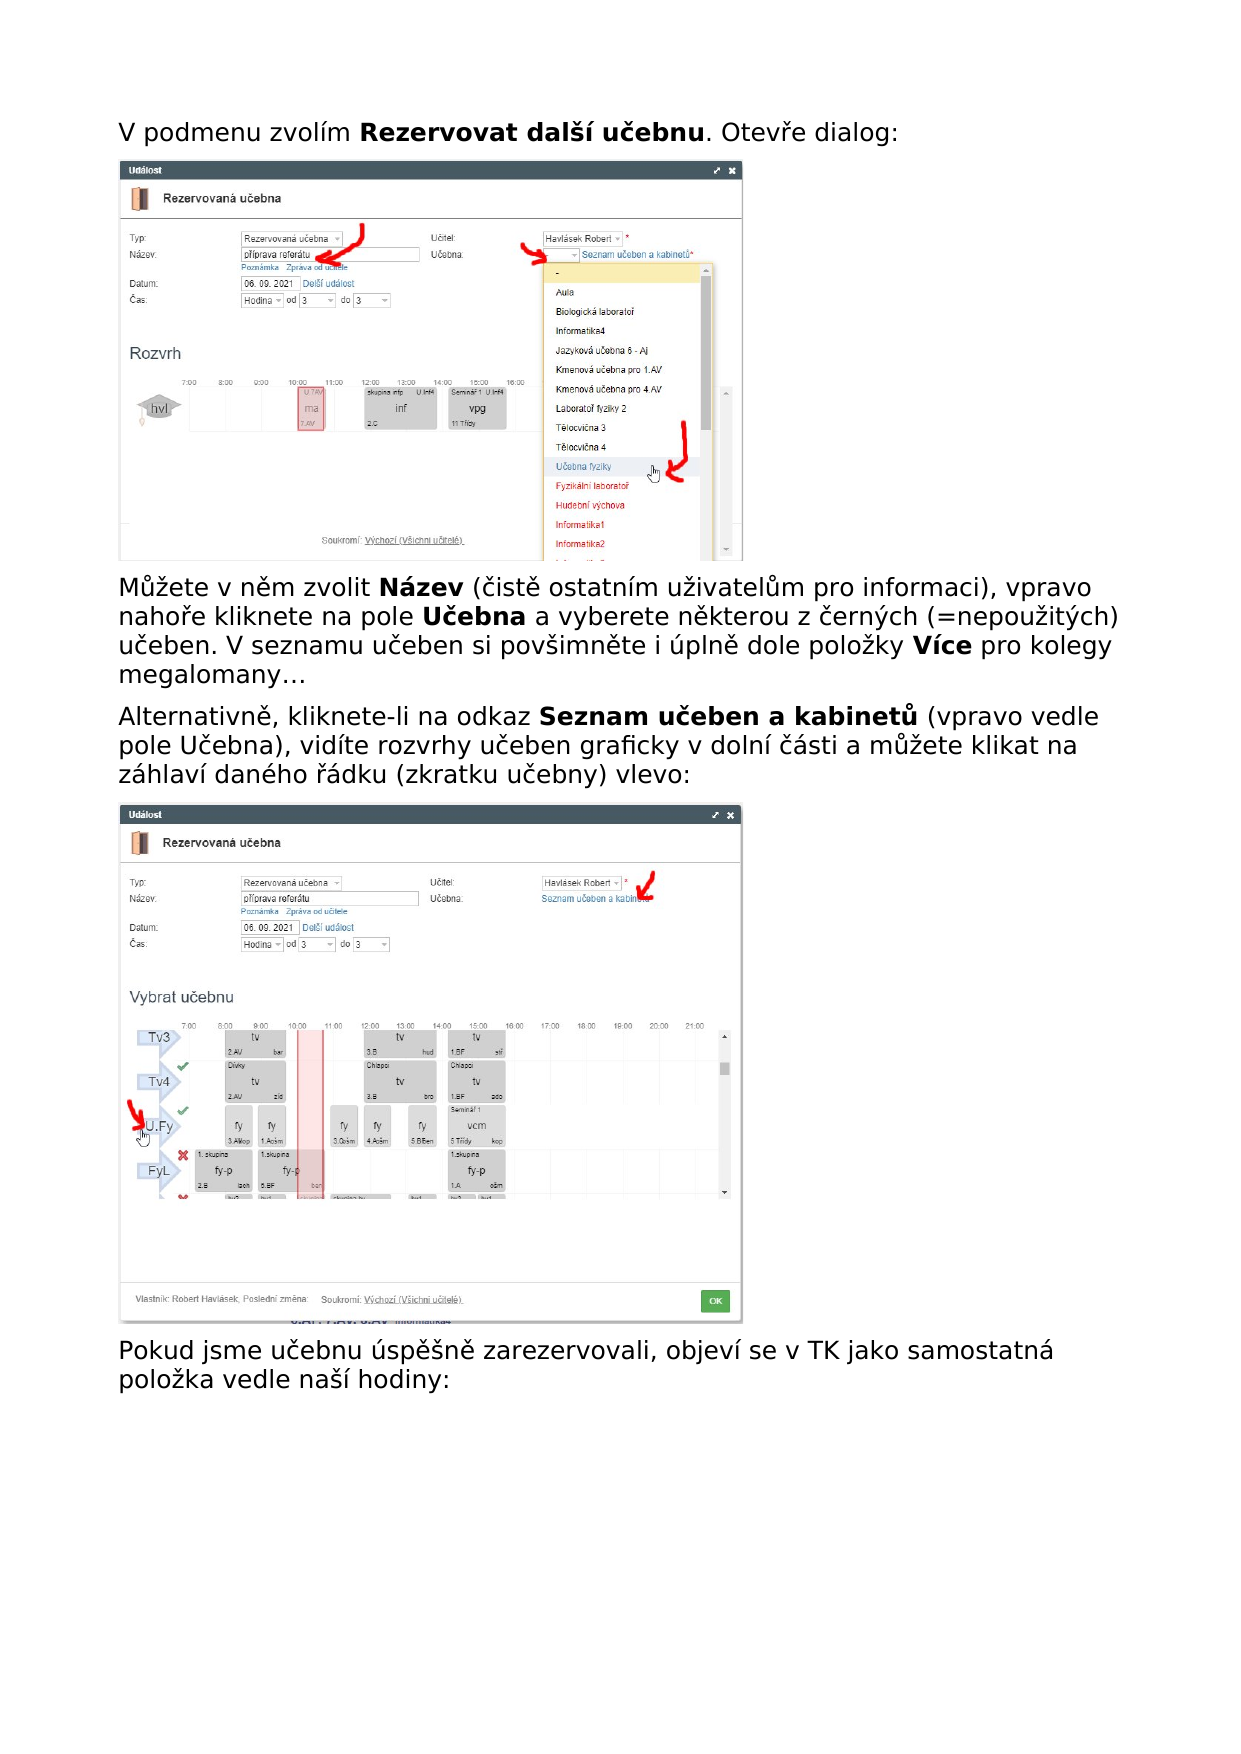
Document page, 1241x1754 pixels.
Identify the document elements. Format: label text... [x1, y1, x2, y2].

text V podmenu zvolím Rezervovat další učebnu. Otevře dialog: [118, 118, 1122, 147]
text Alternativně, kliknete-li na odkaz Seznam učeben a kabinetů (vpravo vedle pole Učebna), vidíte rozvrhy učeben graficky v dolní části a můžete klikat na záhlaví daného řádku (zkratku učebny) vlevo: [118, 702, 1122, 790]
text Můžete v něm zvolit Název (čistě ostatním uživatelům pro informaci), vpravo nahoře kliknete na pole Učebna a vyberete některou z černých (=nepoužitých) učeben. V seznamu učeben si povšimněte i úplně dole položky Více pro kolegy megalomany… [118, 573, 1122, 690]
text Pokud jsme učebnu úspěšně zarezervovali, objeví se v TK jako samostatná položka vedle naší hodiny: [118, 1336, 1122, 1394]
picture [118, 159, 744, 561]
picture [118, 802, 744, 1324]
